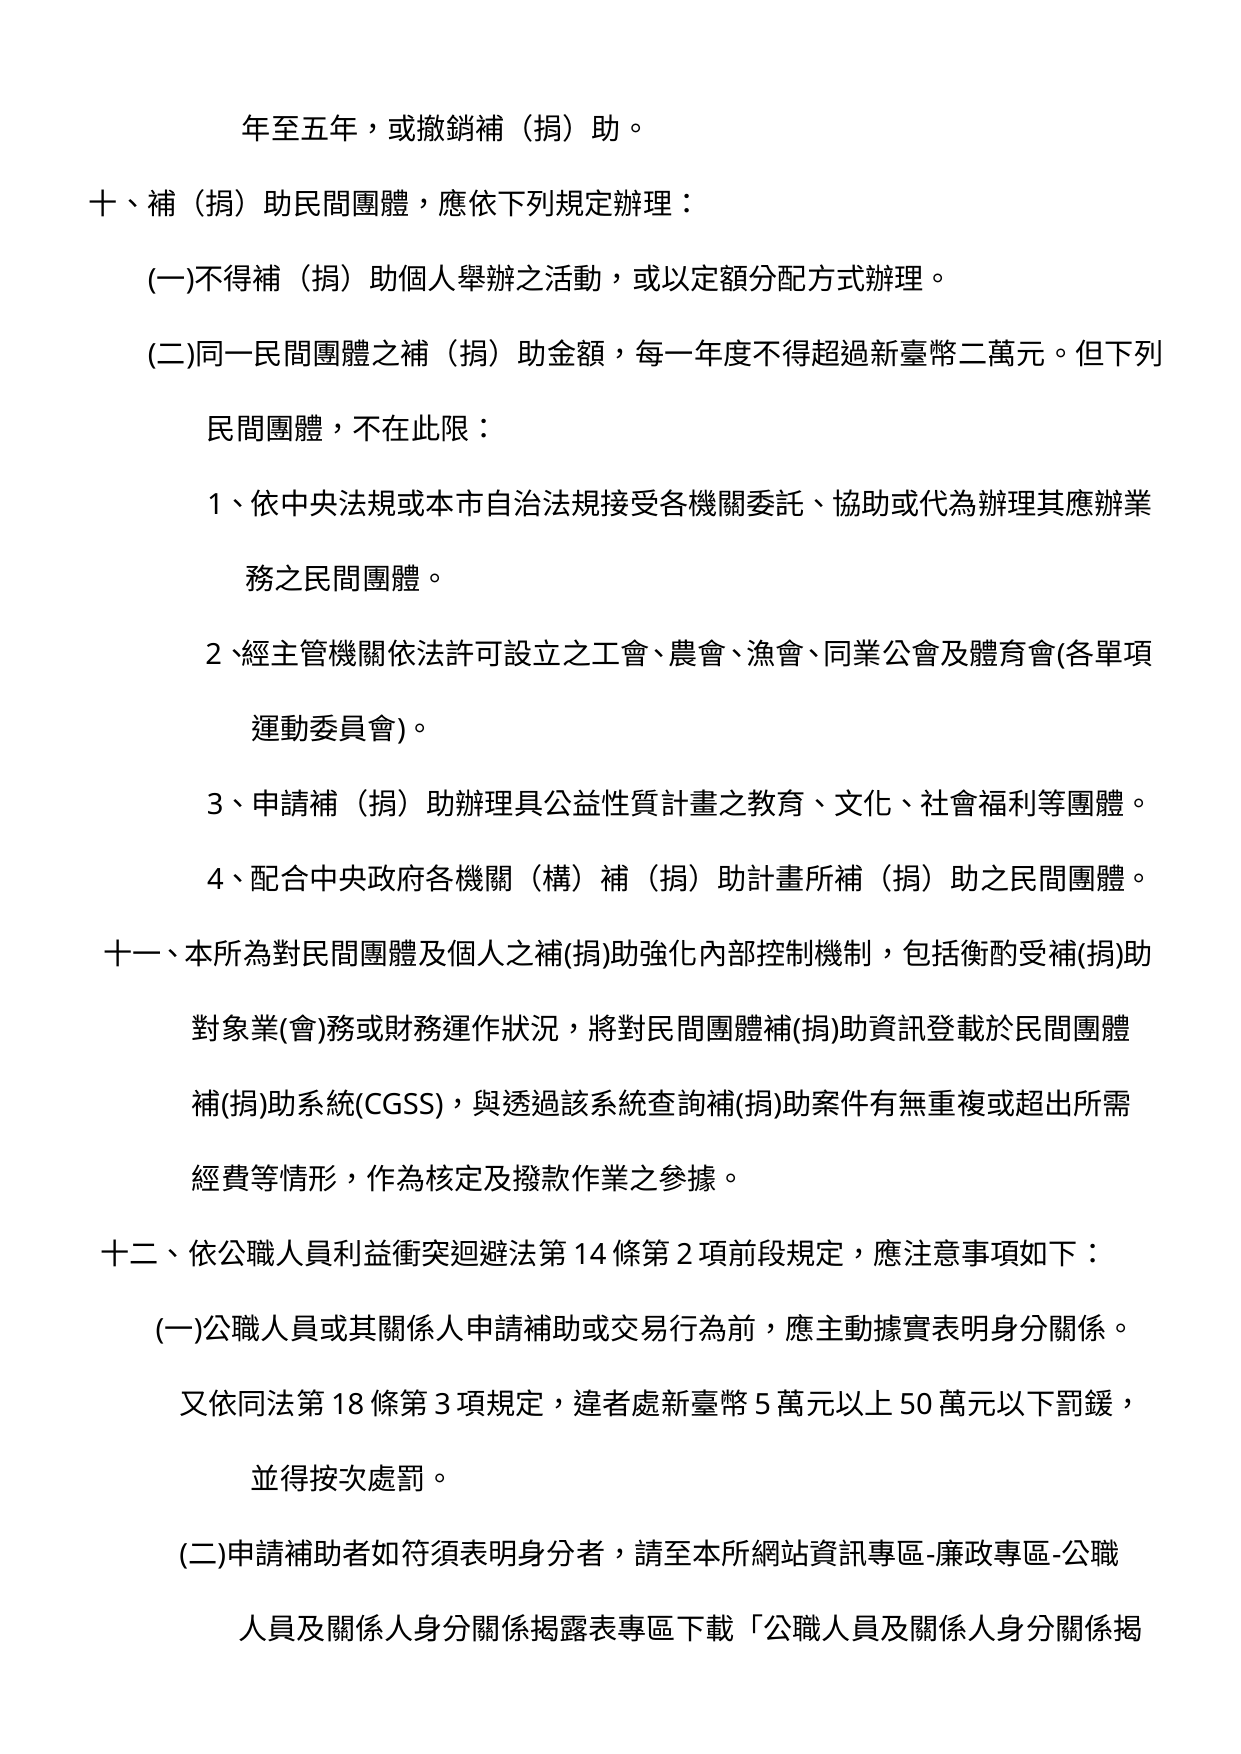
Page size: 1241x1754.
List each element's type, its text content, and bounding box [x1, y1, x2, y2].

text 十、補（捐）助民間團體，應依下列規定辦理： [89, 164, 1164, 239]
text (一)公職人員或其關係人申請補助或交易行為前，應主動據實表明身分關係。 [100, 1289, 1153, 1364]
text 又依同法第18條第3項規定，違者處新臺幣5萬元以上50萬元以下罰鍰， [100, 1364, 1153, 1439]
text 並得按次處罰。 [89, 1439, 1153, 1514]
text 1、依中央法規或本市自治法規接受各機關委託、協助或代為辦理其應辦業務之民間團體。 [207, 464, 1153, 614]
text 十一、本所為對民間團體及個人之補(捐)助強化內部控制機制，包括衡酌受補(捐)助對象業(會)務或財務運作狀況，將對民間團體補(捐)助資訊登載於民間團體補(捐)助系統(CGSS)，與透過該系統查詢補(捐)助案件有無重複或超出所需經費等情形，作為核定及撥款作業之參據。 [103, 914, 1153, 1214]
text (一)不得補（捐）助個人舉辦之活動，或以定額分配方式辦理。 [148, 239, 1164, 314]
text (二)申請補助者如符須表明身分者，請至本所網站資訊專區-廉政專區-公職 人員及關係人身分關係揭露表專區下載「公職人員及關係人身分關係揭 [179, 1514, 1153, 1664]
text （二）受補（捐）助民間團體申請支付款項所提出之憑證等資料，應對其支付事實及真實性負責。補（捐）助經費運用成效不佳，或有隱匿不實、未依補助用途支用或虛報、浮報者，將簽報機關首長向其追繳已撥付之款項，另涉及違反民刑法者，並追朔及責任，並按情節輕重停止補（捐）助一年至五年，或撤銷補（捐）助。 [153, 89, 1153, 164]
text 十二、依公職人員利益衝突迴避法第14條第2項前段規定，應注意事項如下： [100, 1214, 1153, 1289]
text 3、申請補（捐）助辦理具公益性質計畫之教育、文化、社會福利等團體。 [207, 764, 1153, 839]
text 2、經主管機關依法許可設立之工會、農會、漁會、同業公會及體育會(各單項運動委員會)。 [205, 614, 1153, 764]
text 4、配合中央政府各機關（構）補（捐）助計畫所補（捐）助之民間團體。 [207, 839, 1153, 914]
text (二)同一民間團體之補（捐）助金額，每一年度不得超過新臺幣二萬元。但下列民間團體，不在此限： [148, 314, 1164, 464]
